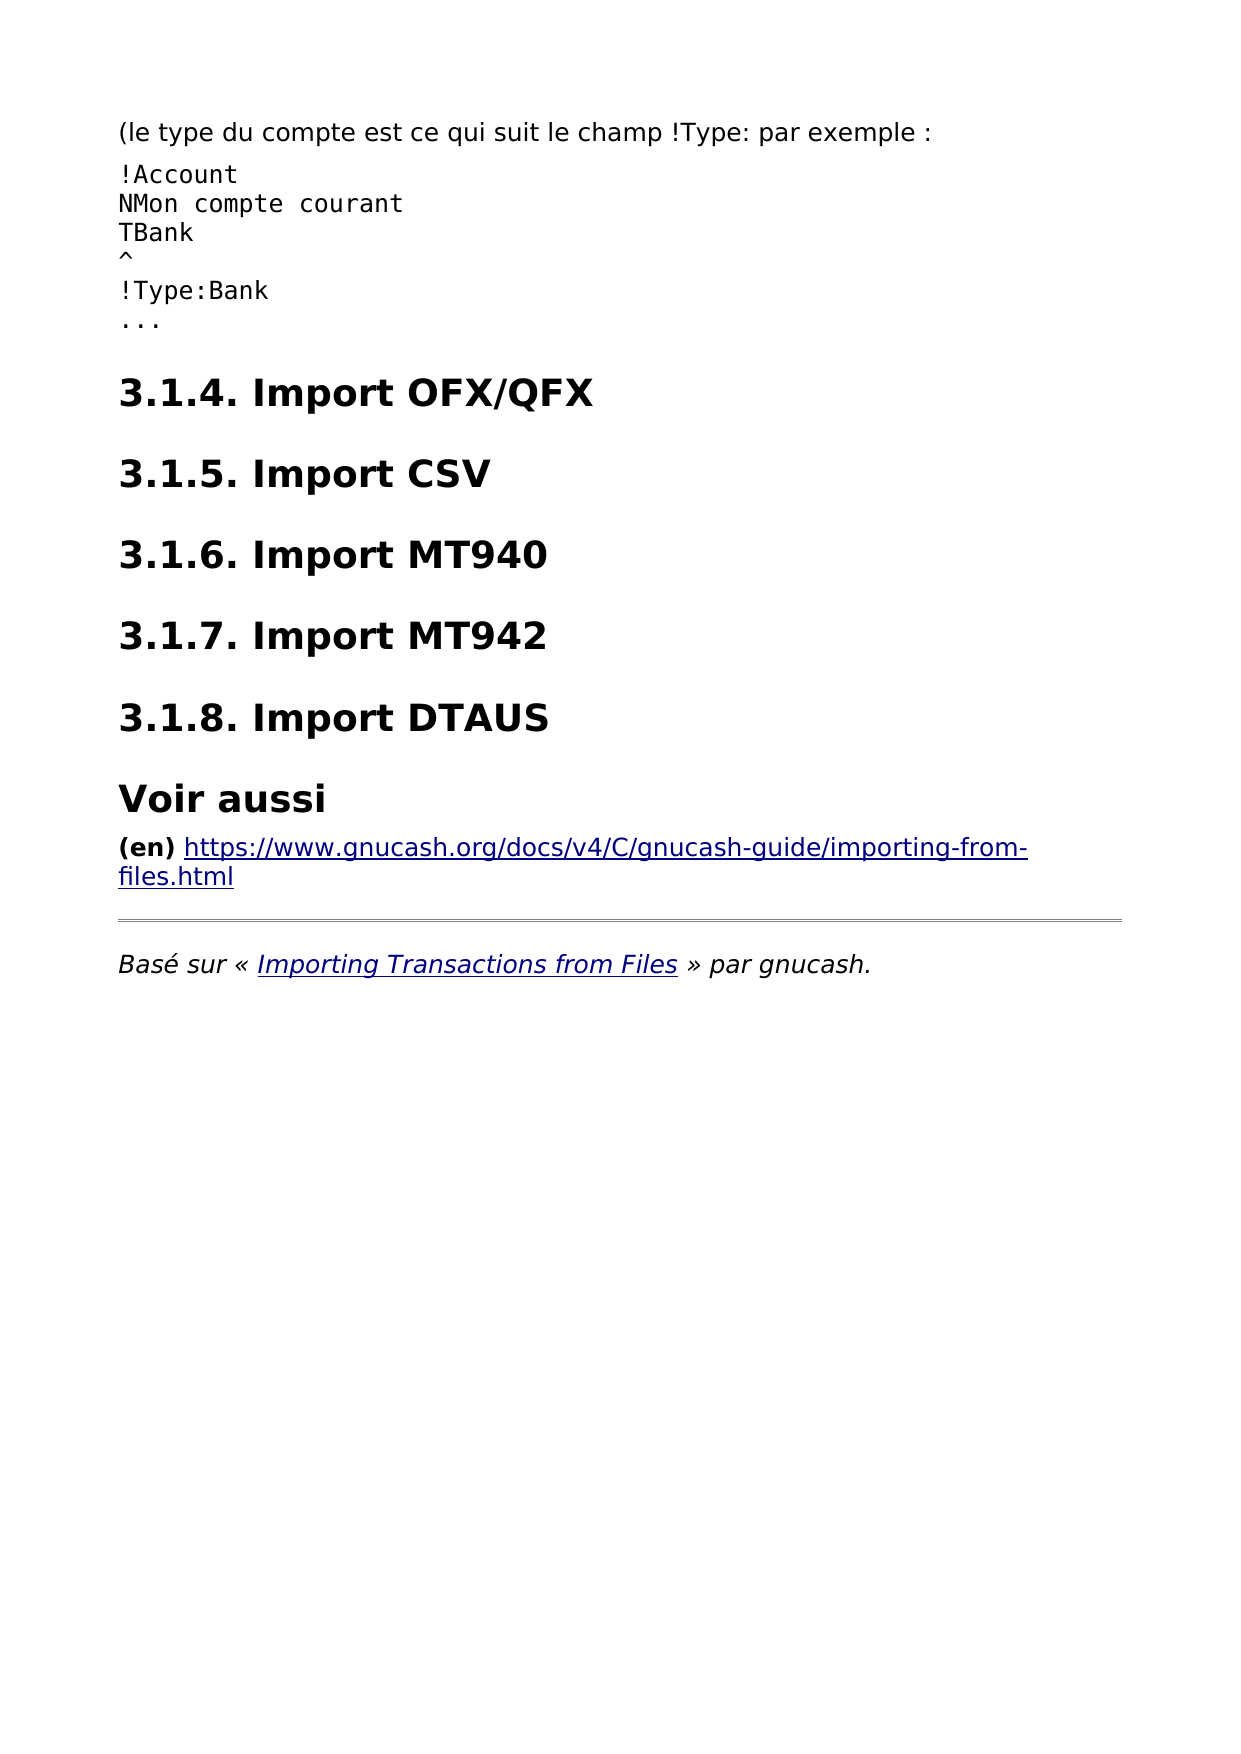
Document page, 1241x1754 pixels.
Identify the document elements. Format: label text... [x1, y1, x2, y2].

subtitle 3.1.7. Import MT942 [118, 615, 1122, 659]
text (le type du compte est ce qui suit le champ !Type: par exemple : [118, 118, 1122, 147]
text !Account NMon compte courant TBank ^ !Type:Bank ... [118, 160, 1122, 335]
text (en) https://www.gnucash.org/docs/v4/C/gnucash-guide/importing-from-files.html [118, 833, 1122, 892]
subtitle 3.1.4. Import OFX/QFX [118, 372, 1122, 415]
subtitle 3.1.5. Import CSV [118, 453, 1122, 496]
text Basé sur « Importing Transactions from Files » par gnucash. [118, 951, 1122, 980]
subtitle 3.1.6. Import MT940 [118, 534, 1122, 577]
subtitle 3.1.8. Import DTAUS [118, 696, 1122, 740]
subtitle Voir aussi [118, 777, 1122, 821]
